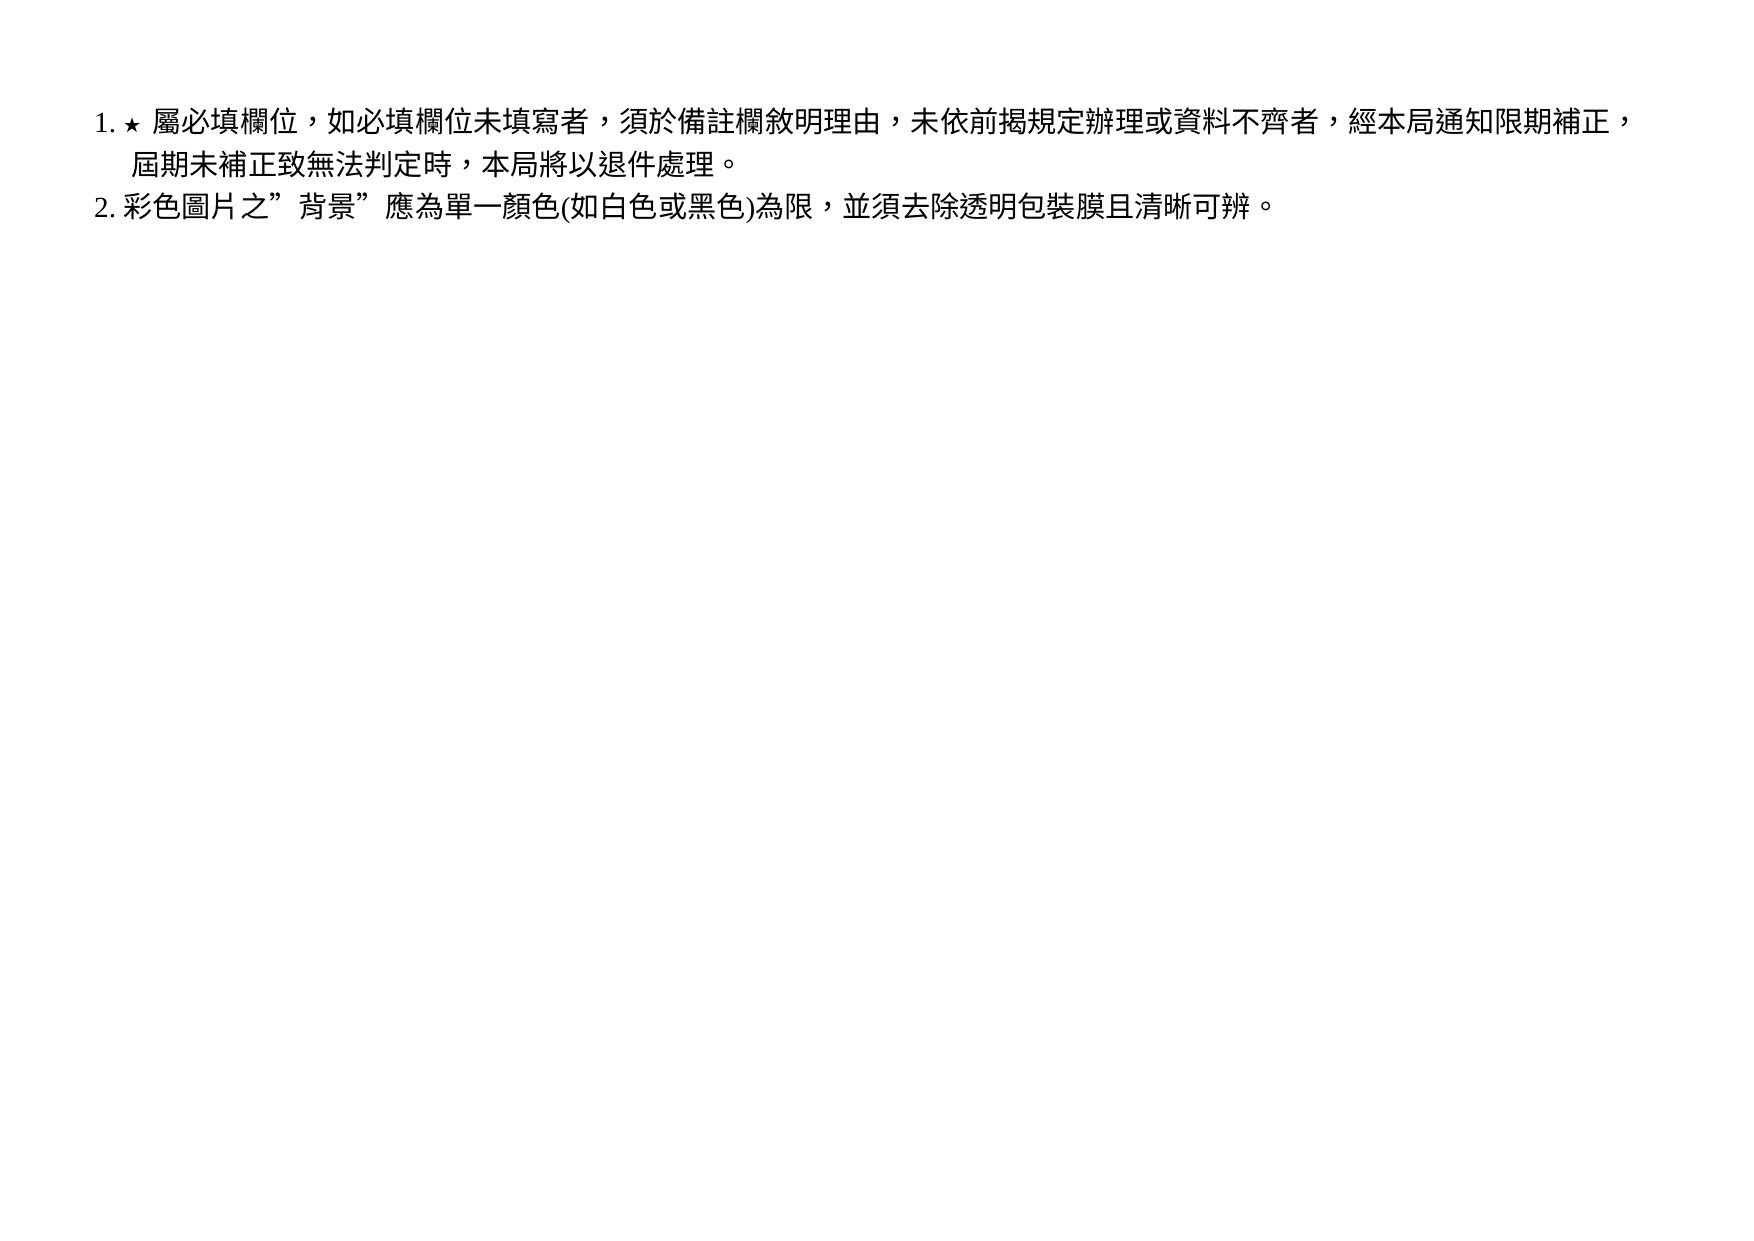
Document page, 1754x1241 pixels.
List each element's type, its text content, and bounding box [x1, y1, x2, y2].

text 1. ★屬必填欄位，如必填欄位未填寫者，須於備註欄敘明理由，未依前揭規定辦理或資料不齊者，經本局通知限期補正，屆期未補正致無法判定時，本局將以退件處理。 [94, 99, 1647, 184]
text 2. 彩色圖片之”背景”應為單一顏色(如白色或黑色)為限，並須去除透明包裝膜且清晰可辨。 [94, 184, 1647, 226]
